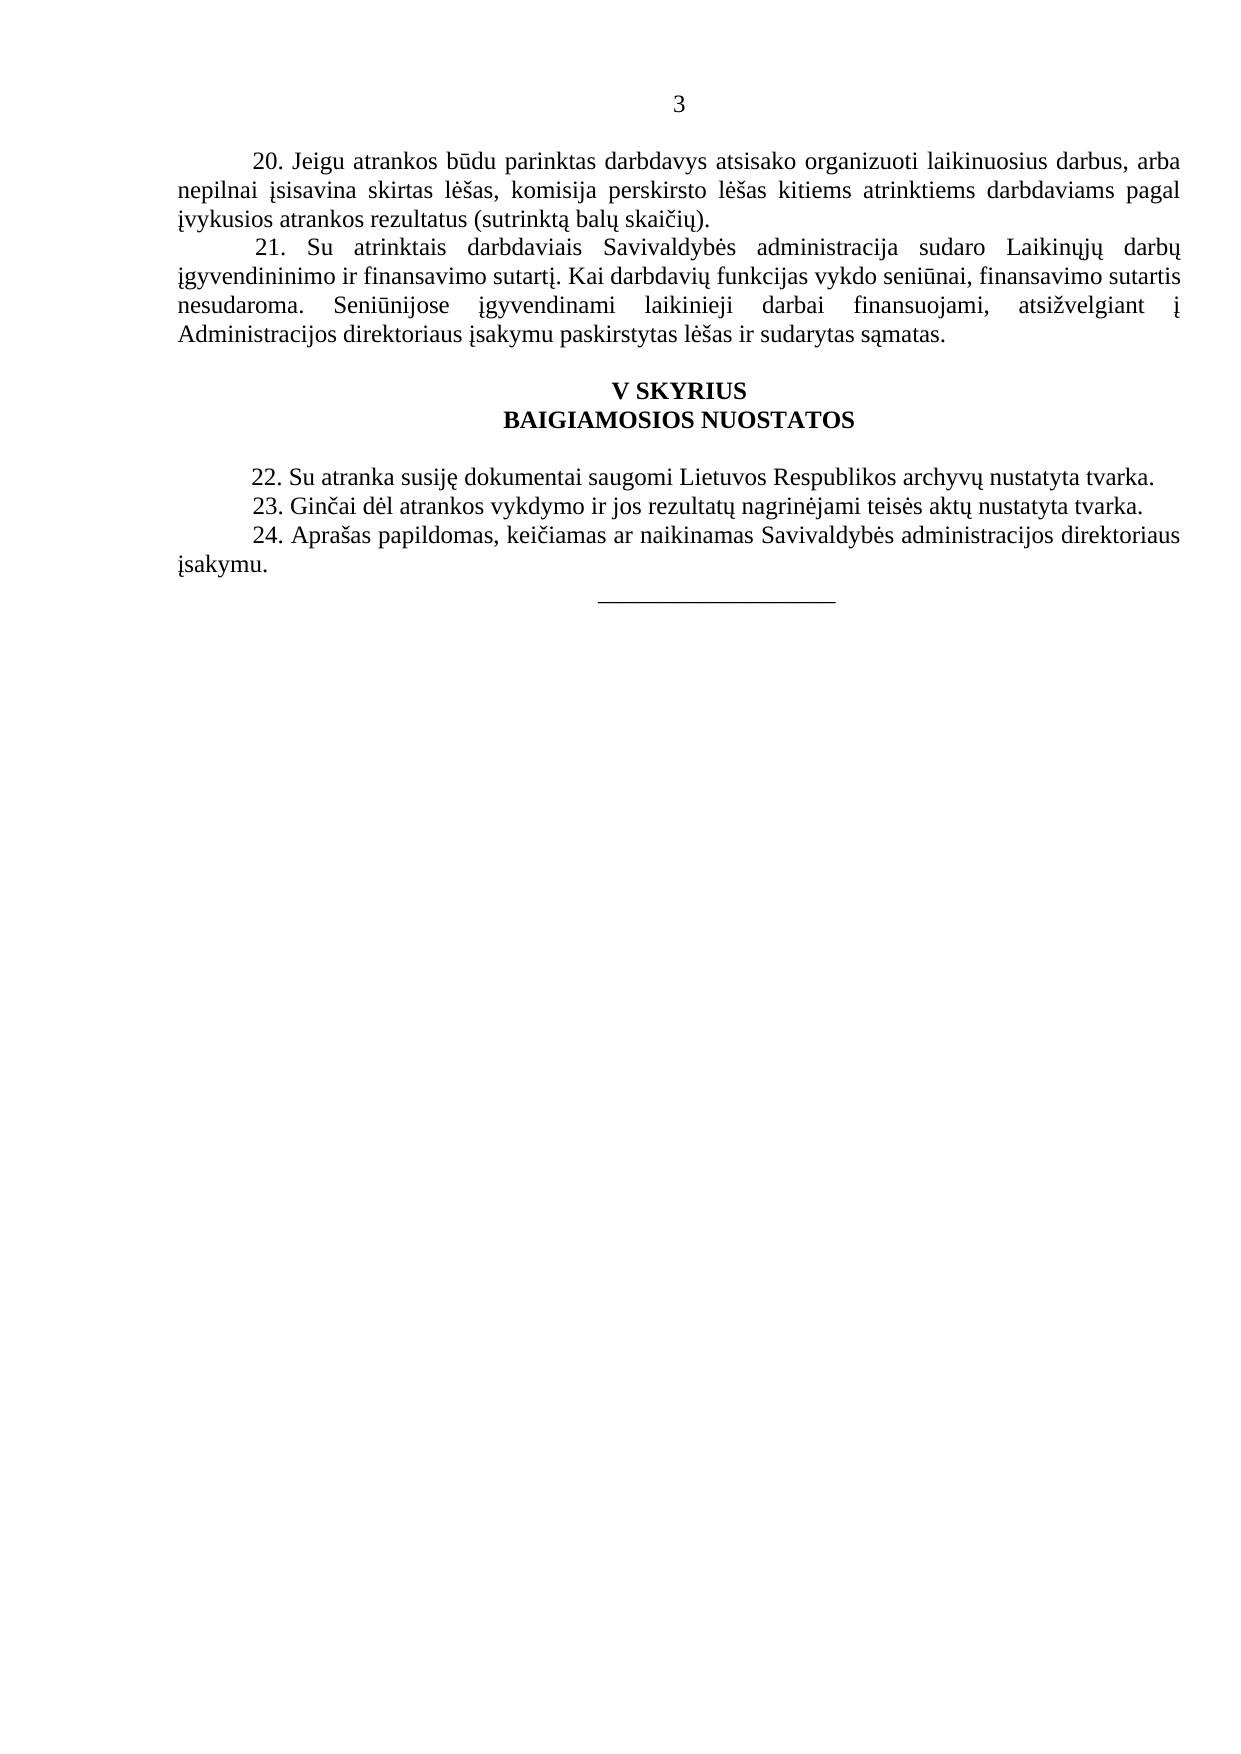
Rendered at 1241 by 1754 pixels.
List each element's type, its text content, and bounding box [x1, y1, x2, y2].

text ___________________ [177, 577, 1181, 606]
text 24. Aprašas papildomas, keičiamas ar naikinamas Savivaldybės administracijos direktoriaus įsakymu. [177, 520, 1181, 577]
text 20. Jeigu atrankos būdu parinktas darbdavys atsisako organizuoti laikinuosius darbus, arba nepilnai įsisavina skirtas lėšas, komisija perskirsto lėšas kitiems atrinktiems darbdaviams pagal įvykusios atrankos rezultatus (sutrinktą balų skaičių). [177, 146, 1181, 232]
text V SKYRIUS [177, 376, 1181, 405]
text 22. Su atranka susiję dokumentai saugomi Lietuvos Respublikos archyvų nustatyta tvarka. [177, 462, 1181, 491]
text BAIGIAMOSIOS NUOSTATOS [177, 405, 1181, 434]
text 21. Su atrinktais darbdaviais Savivaldybės administracija sudaro Laikinųjų darbų įgyvendininimo ir finansavimo sutartį. Kai darbdavių funkcijas vykdo seniūnai, finansavimo sutartis nesudaroma. Seniūnijose įgyvendinami laikinieji darbai finansuojami, atsižvelgiant į Administracijos direktoriaus įsakymu paskirstytas lėšas ir sudarytas sąmatas. [177, 232, 1181, 347]
text 23. Ginčai dėl atrankos vykdymo ir jos rezultatų nagrinėjami teisės aktų nustatyta tvarka. [177, 491, 1181, 520]
